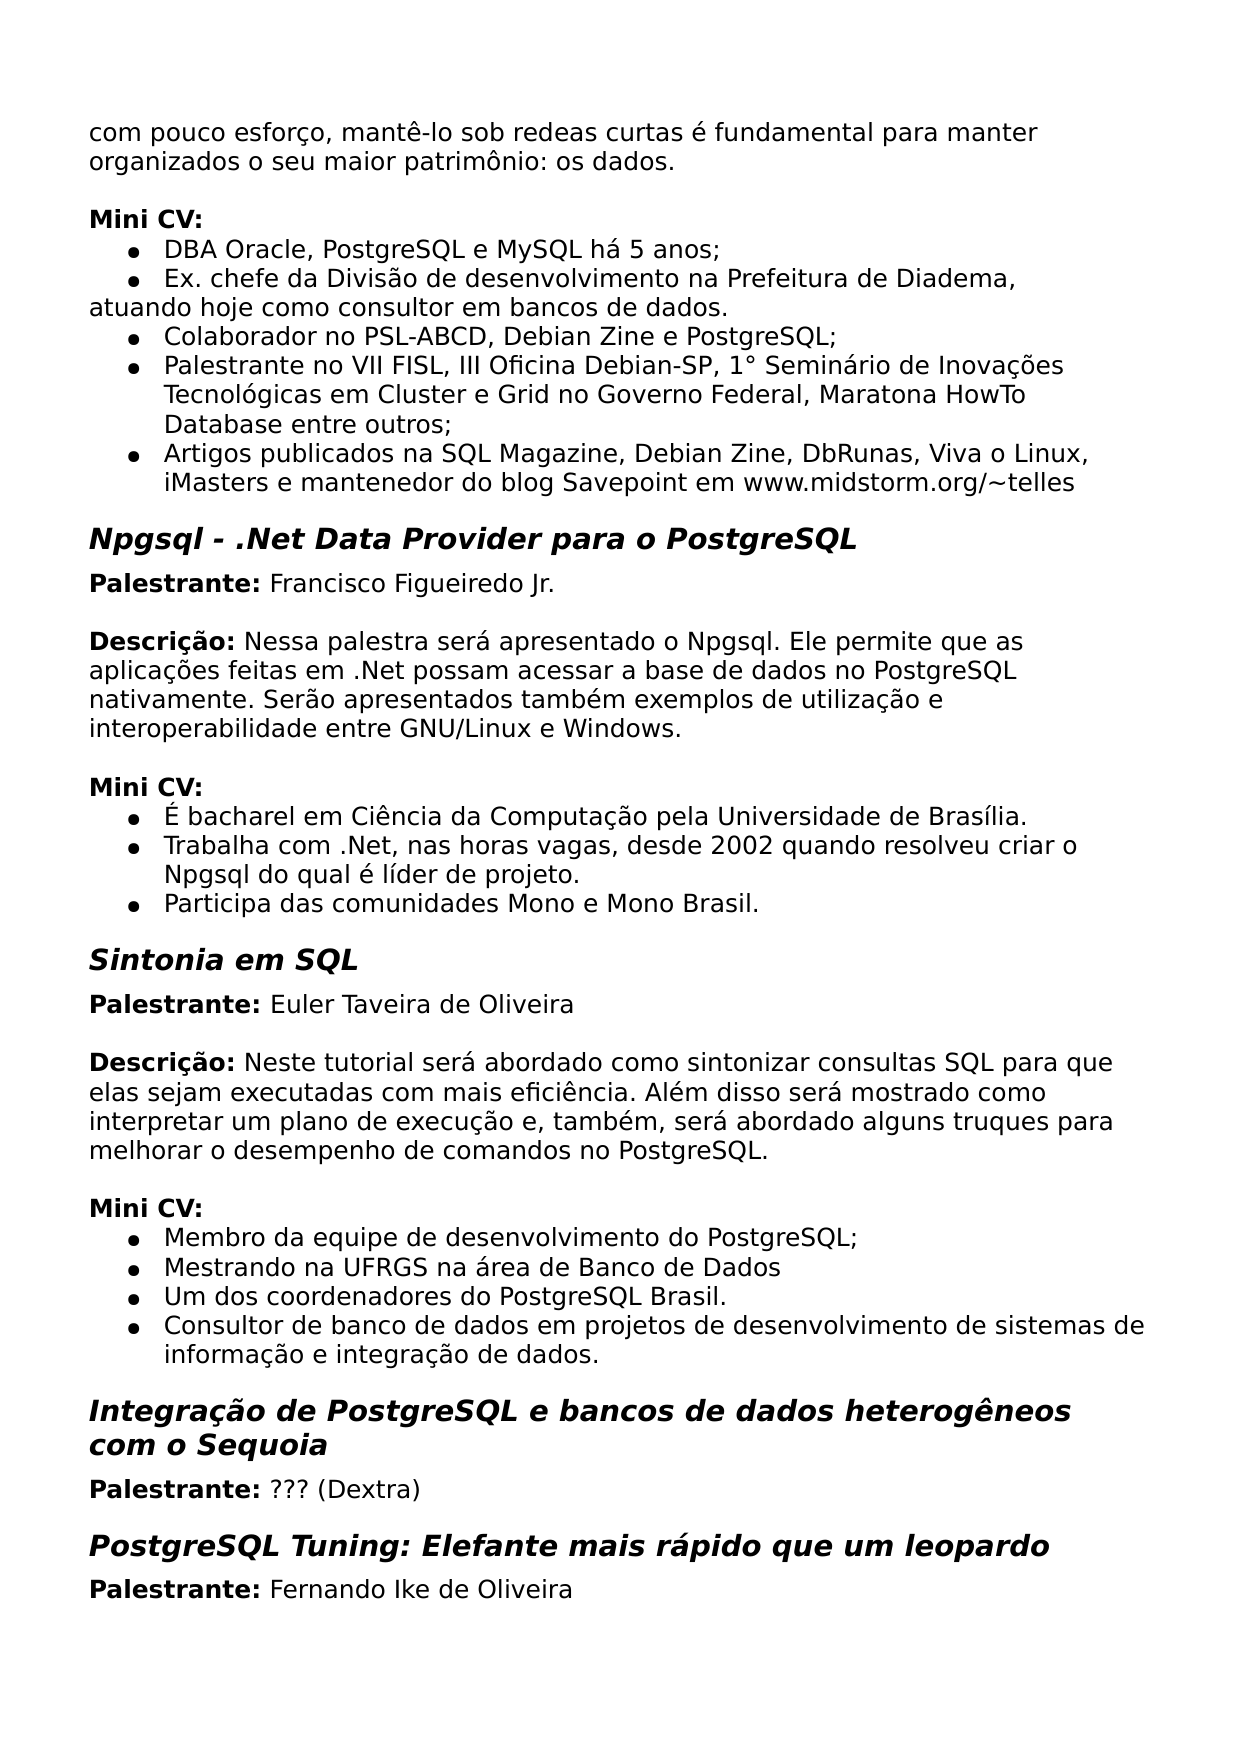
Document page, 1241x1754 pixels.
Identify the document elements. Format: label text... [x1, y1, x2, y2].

list Colaborador no PSL-ABCD, Debian Zine e PostgreSQL; [126, 322, 1152, 351]
text nativamente. Serão apresentados também exemplos de utilização e [88, 685, 1152, 714]
list Consultor de banco de dados em projetos de desenvolvimento de sistemas de informação e integração de dados. [126, 1311, 1152, 1369]
list DBA Oracle, PostgreSQL e MySQL há 5 anos; [126, 235, 1152, 264]
text Mini CV: [88, 206, 1152, 235]
list Participa das comunidades Mono e Mono Brasil. [126, 889, 1152, 919]
text Mini CV: [88, 773, 1152, 802]
text interoperabilidade entre GNU/Linux e Windows. [88, 714, 1152, 744]
subtitle Integração de PostgreSQL e bancos de dados heterogêneos com o Sequoia [88, 1394, 1152, 1462]
subtitle Sintonia em SQL [88, 944, 1152, 978]
text Palestrante: Fernando Ike de Oliveira [88, 1575, 1152, 1604]
subtitle PostgreSQL Tuning: Elefante mais rápido que um leopardo [88, 1529, 1152, 1563]
text Descrição: Nessa palestra será apresentado o Npgsql. Ele permite que as [88, 627, 1152, 656]
text com pouco esforço, mantê-lo sob redeas curtas é fundamental para manter [88, 118, 1152, 147]
text Palestrante: Francisco Figueiredo Jr. [88, 569, 1152, 598]
list Um dos coordenadores do PostgreSQL Brasil. [126, 1282, 1152, 1311]
text Palestrante: Euler Taveira de Oliveira [88, 990, 1152, 1019]
text Descrição: Neste tutorial será abordado como sintonizar consultas SQL para que elas sejam executadas com mais eficiência. Além disso será mostrado como interpretar um plano de execução e, também, será abordado alguns truques para melhorar o desempenho de comandos no PostgreSQL. [88, 1048, 1152, 1165]
text Palestrante: ??? (Dextra) [88, 1475, 1152, 1504]
list Membro da equipe de desenvolvimento do PostgreSQL; [126, 1223, 1152, 1253]
list Palestrante no VII FISL, III Oficina Debian-SP, 1° Seminário de Inovações Tecnológicas em Cluster e Grid no Governo Federal, Maratona HowTo Database entre outros; [126, 351, 1152, 439]
text atuando hoje como consultor em bancos de dados. [88, 293, 1152, 322]
text organizados o seu maior patrimônio: os dados. [88, 147, 1152, 176]
list É bacharel em Ciência da Computação pela Universidade de Brasília. [126, 802, 1152, 831]
list Mestrando na UFRGS na área de Banco de Dados [126, 1253, 1152, 1282]
list Ex. chefe da Divisão de desenvolvimento na Prefeitura de Diadema, [126, 264, 1152, 293]
text aplicações feitas em .Net possam acessar a base de dados no PostgreSQL [88, 656, 1152, 685]
subtitle Npgsql - .Net Data Provider para o PostgreSQL [88, 522, 1152, 556]
list Trabalha com .Net, nas horas vagas, desde 2002 quando resolveu criar o Npgsql do qual é líder de projeto. [126, 831, 1152, 889]
list Artigos publicados na SQL Magazine, Debian Zine, DbRunas, Viva o Linux, iMasters e mantenedor do blog Savepoint em www.midstorm.org/~telles [126, 439, 1152, 497]
text Mini CV: [88, 1194, 1152, 1223]
